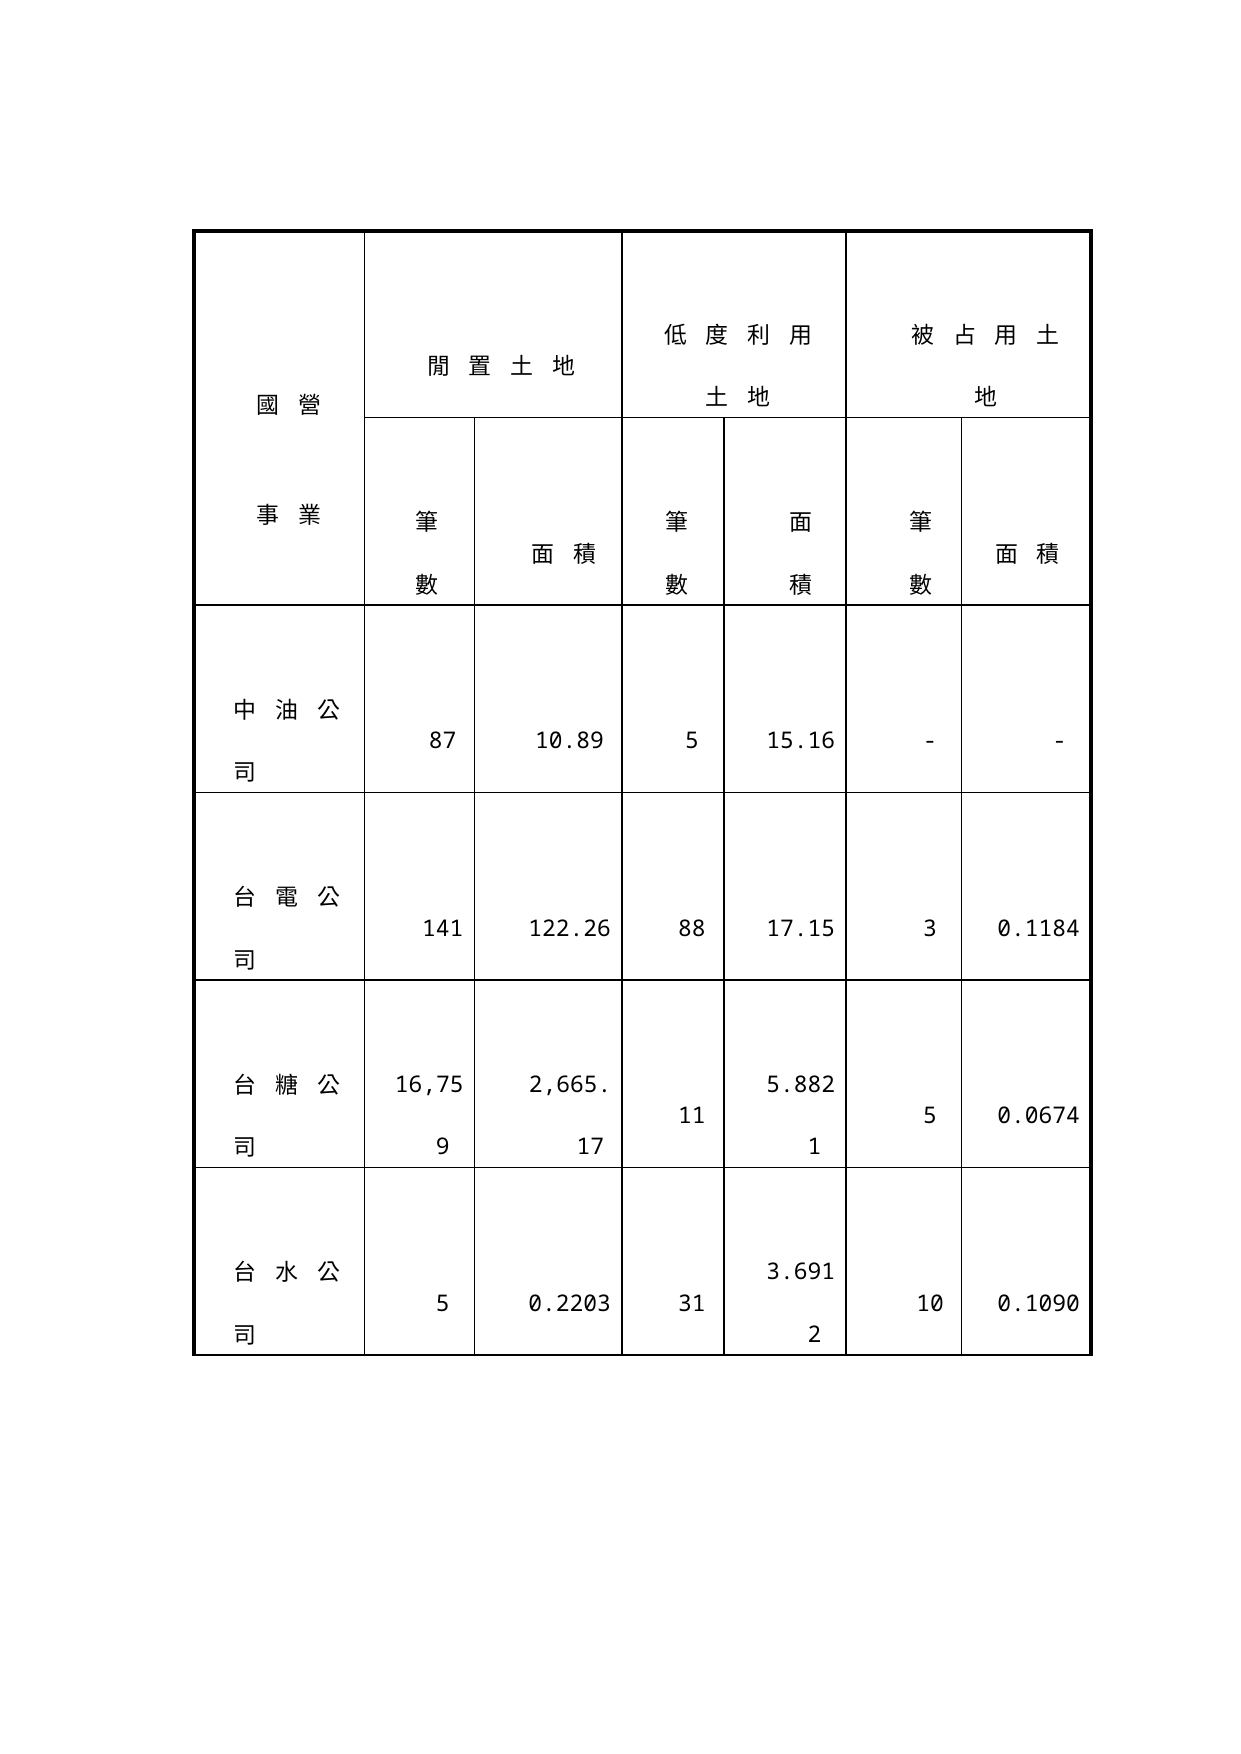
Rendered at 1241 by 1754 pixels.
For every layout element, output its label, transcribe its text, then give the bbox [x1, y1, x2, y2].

table_cell 16,759 [365, 981, 474, 1167]
table_cell 122.26 [475, 793, 621, 979]
table_cell 面積 [475, 418, 621, 604]
table_cell 筆數 [847, 418, 961, 604]
table_cell 87 [365, 606, 474, 792]
table_cell 0.0674 [962, 981, 1089, 1167]
table_cell 31 [623, 1168, 723, 1354]
table_cell 筆數 [365, 418, 474, 604]
table_cell 17.15 [725, 793, 845, 979]
table_cell 面積 [725, 418, 845, 604]
table_cell 5 [623, 606, 723, 792]
table_cell 0.2203 [475, 1168, 621, 1354]
table_cell 10.89 [475, 606, 621, 792]
table_cell 5 [847, 981, 961, 1167]
table_cell - [847, 606, 961, 792]
table_cell 3 [847, 793, 961, 979]
table_cell 面積 [962, 418, 1089, 604]
table_cell 11 [623, 981, 723, 1167]
table_cell 3.6912 [725, 1168, 845, 1354]
table_cell - [962, 606, 1089, 792]
table_cell 10 [847, 1168, 961, 1354]
table_cell 15.16 [725, 606, 845, 792]
table_cell 5.8821 [725, 981, 845, 1167]
table_cell 台水公司 [196, 1168, 364, 1354]
table_header 國營 事業 [196, 233, 364, 604]
table_cell 141 [365, 793, 474, 979]
table_cell 2,665.17 [475, 981, 621, 1167]
table_cell 0.1090 [962, 1168, 1089, 1354]
table_cell 台電公司 [196, 793, 364, 979]
table_cell 0.1184 [962, 793, 1089, 979]
table_header 被占用土地 [847, 233, 1089, 417]
table_header 低度利用土地 [623, 233, 845, 417]
table_cell 5 [365, 1168, 474, 1354]
table_cell 台糖公司 [196, 981, 364, 1167]
table_cell 中油公司 [196, 606, 364, 792]
table_cell 88 [623, 793, 723, 979]
table_cell 筆數 [623, 418, 723, 604]
table_header 閒置土地 [365, 233, 621, 417]
